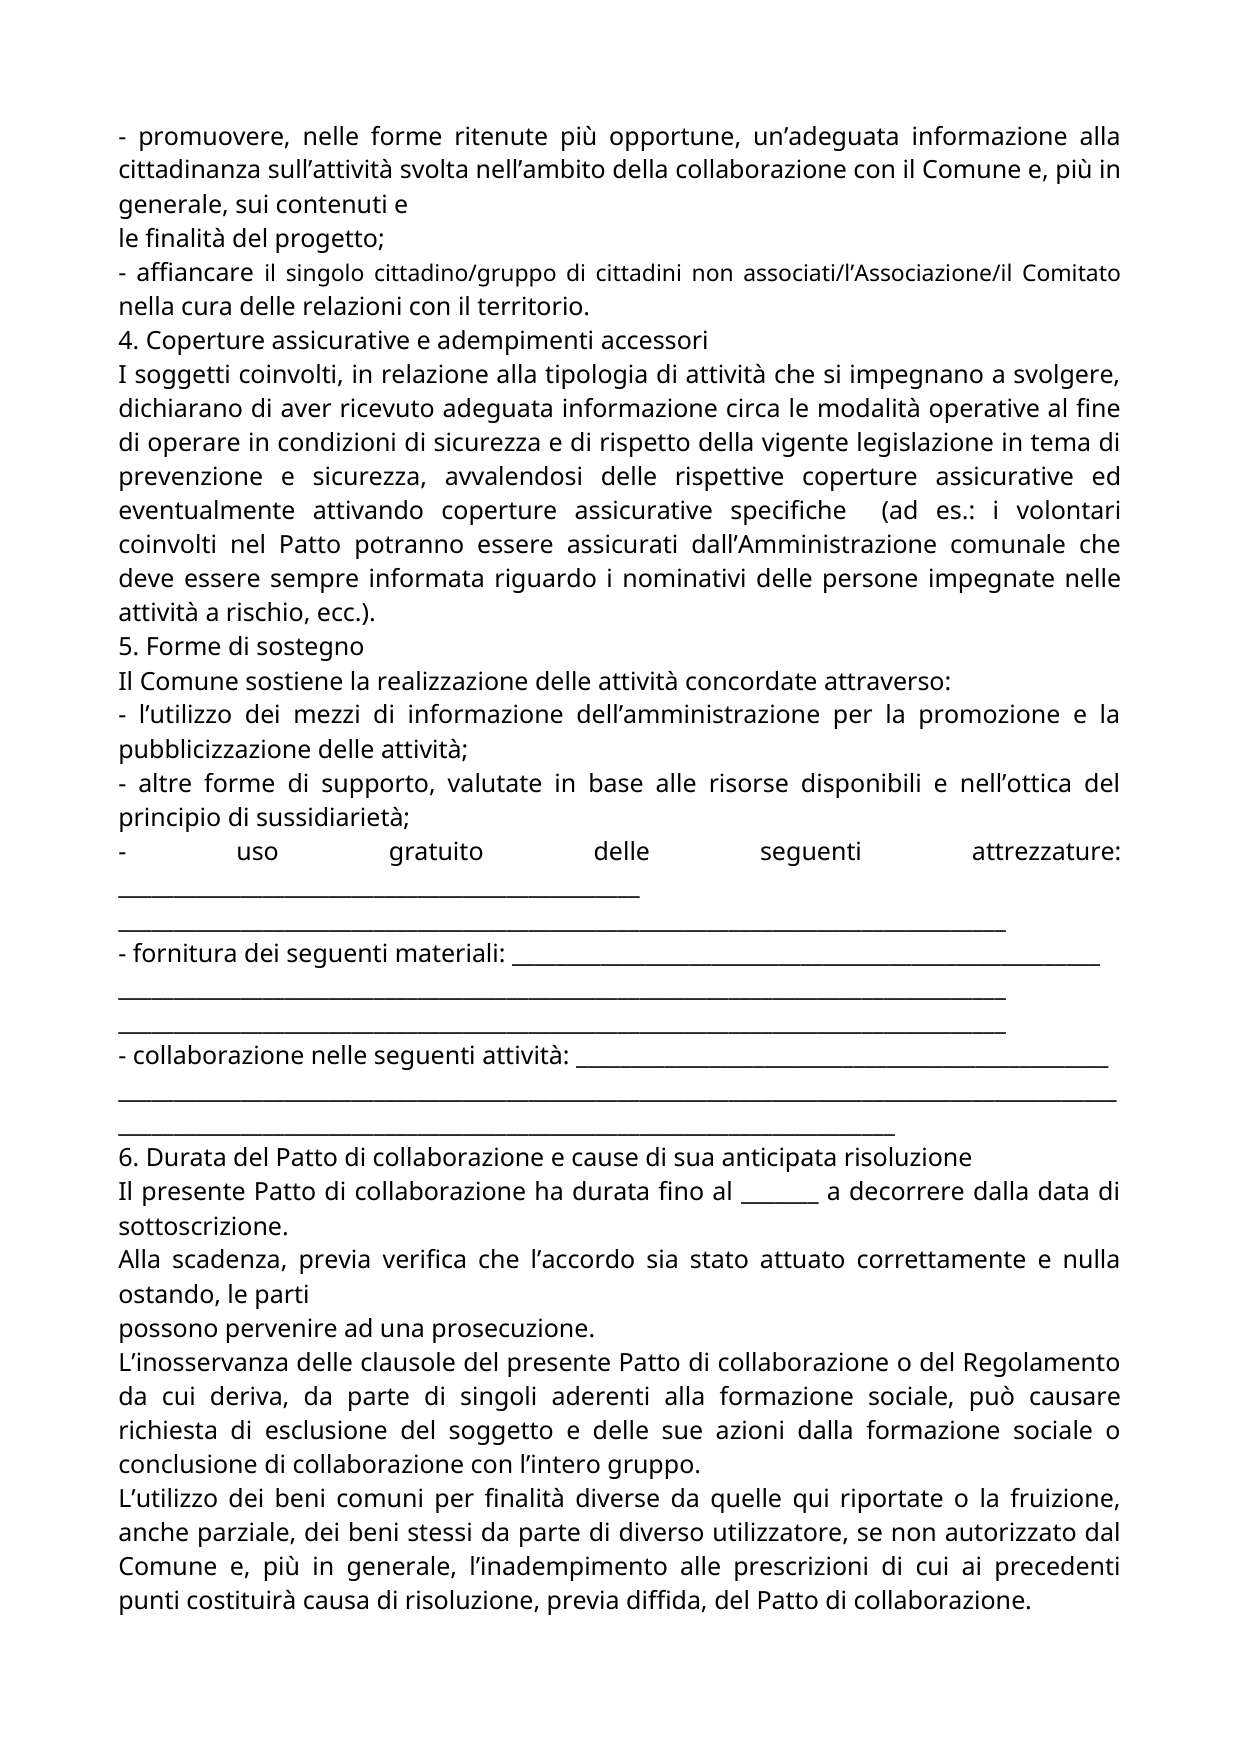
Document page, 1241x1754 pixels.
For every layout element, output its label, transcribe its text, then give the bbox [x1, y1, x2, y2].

text possono pervenire ad una prosecuzione. [118, 1310, 1122, 1344]
text - promuovere, nelle forme ritenute più opportune, un’adeguata informazione alla cittadinanza sull’attività svolta nell’ambito della collaborazione con il Comune e, più in generale, sui contenuti e [118, 118, 1122, 220]
text le finalità del progetto; [118, 220, 1122, 254]
text - fornitura dei seguenti materiali: _____________________________________________________ [118, 936, 1122, 970]
text ________________________________________________________________________________ [118, 1004, 1122, 1038]
text Il presente Patto di collaborazione ha durata fino al _______ a decorrere dalla data di sottoscrizione. [118, 1174, 1122, 1242]
text Il Comune sostiene la realizzazione delle attività concordate attraverso: [118, 663, 1122, 697]
text - affiancare il singolo cittadino/gruppo di cittadini non associati/l’Associazione/il Comitato nella cura delle relazioni con il territorio. [118, 254, 1122, 322]
text ________________________________________________________________________________ [118, 970, 1122, 1004]
text ________________________________________________________________________________ [118, 902, 1122, 936]
text - altre forme di supporto, valutate in base alle risorse disponibili e nell’ottica del principio di sussidiarietà; [118, 765, 1122, 833]
text 4. Coperture assicurative e adempimenti accessori [118, 322, 1122, 357]
text L’inosservanza delle clausole del presente Patto di collaborazione o del Regolamento da cui deriva, da parte di singoli aderenti alla formazione sociale, può causare richiesta di esclusione del soggetto e delle sue azioni dalla formazione sociale o conclusione di collaborazione con l’intero gruppo. [118, 1344, 1122, 1481]
text I soggetti coinvolti, in relazione alla tipologia di attività che si impegnano a svolgere, dichiarano di aver ricevuto adeguata informazione circa le modalità operative al fine di operare in condizioni di sicurezza e di rispetto della vigente legislazione in tema di prevenzione e sicurezza, avvalendosi delle rispettive coperture assicurative ed eventualmente attivando coperture assicurative specifiche (ad es.: i volontari coinvolti nel Patto potranno essere assicurati dall’Amministrazione comunale che deve essere sempre informata riguardo i nominativi delle persone impegnate nelle attività a rischio, ecc.). [118, 357, 1122, 629]
text - uso gratuito delle seguenti attrezzature: _______________________________________________ [118, 833, 1122, 902]
text 5. Forme di sostegno [118, 629, 1122, 663]
text L’utilizzo dei beni comuni per finalità diverse da quelle qui riportate o la fruizione, anche parziale, dei beni stessi da parte di diverso utilizzatore, se non autorizzato dal Comune e, più in generale, l’inadempimento alle prescrizioni di cui ai precedenti punti costituirà causa di risoluzione, previa diffida, del Patto di collaborazione. [118, 1481, 1122, 1617]
text Alla scadenza, previa verifica che l’accordo sia stato attuato correttamente e nulla ostando, le parti [118, 1242, 1122, 1310]
text 6. Durata del Patto di collaborazione e cause di sua anticipata risoluzione [118, 1140, 1122, 1174]
text ________________________________________________________________________________________________________________________________________________________________ [118, 1072, 1122, 1140]
text - l’utilizzo dei mezzi di informazione dell’amministrazione per la promozione e la pubblicizzazione delle attività; [118, 697, 1122, 765]
text - collaborazione nelle seguenti attività: ________________________________________________ [118, 1038, 1122, 1072]
